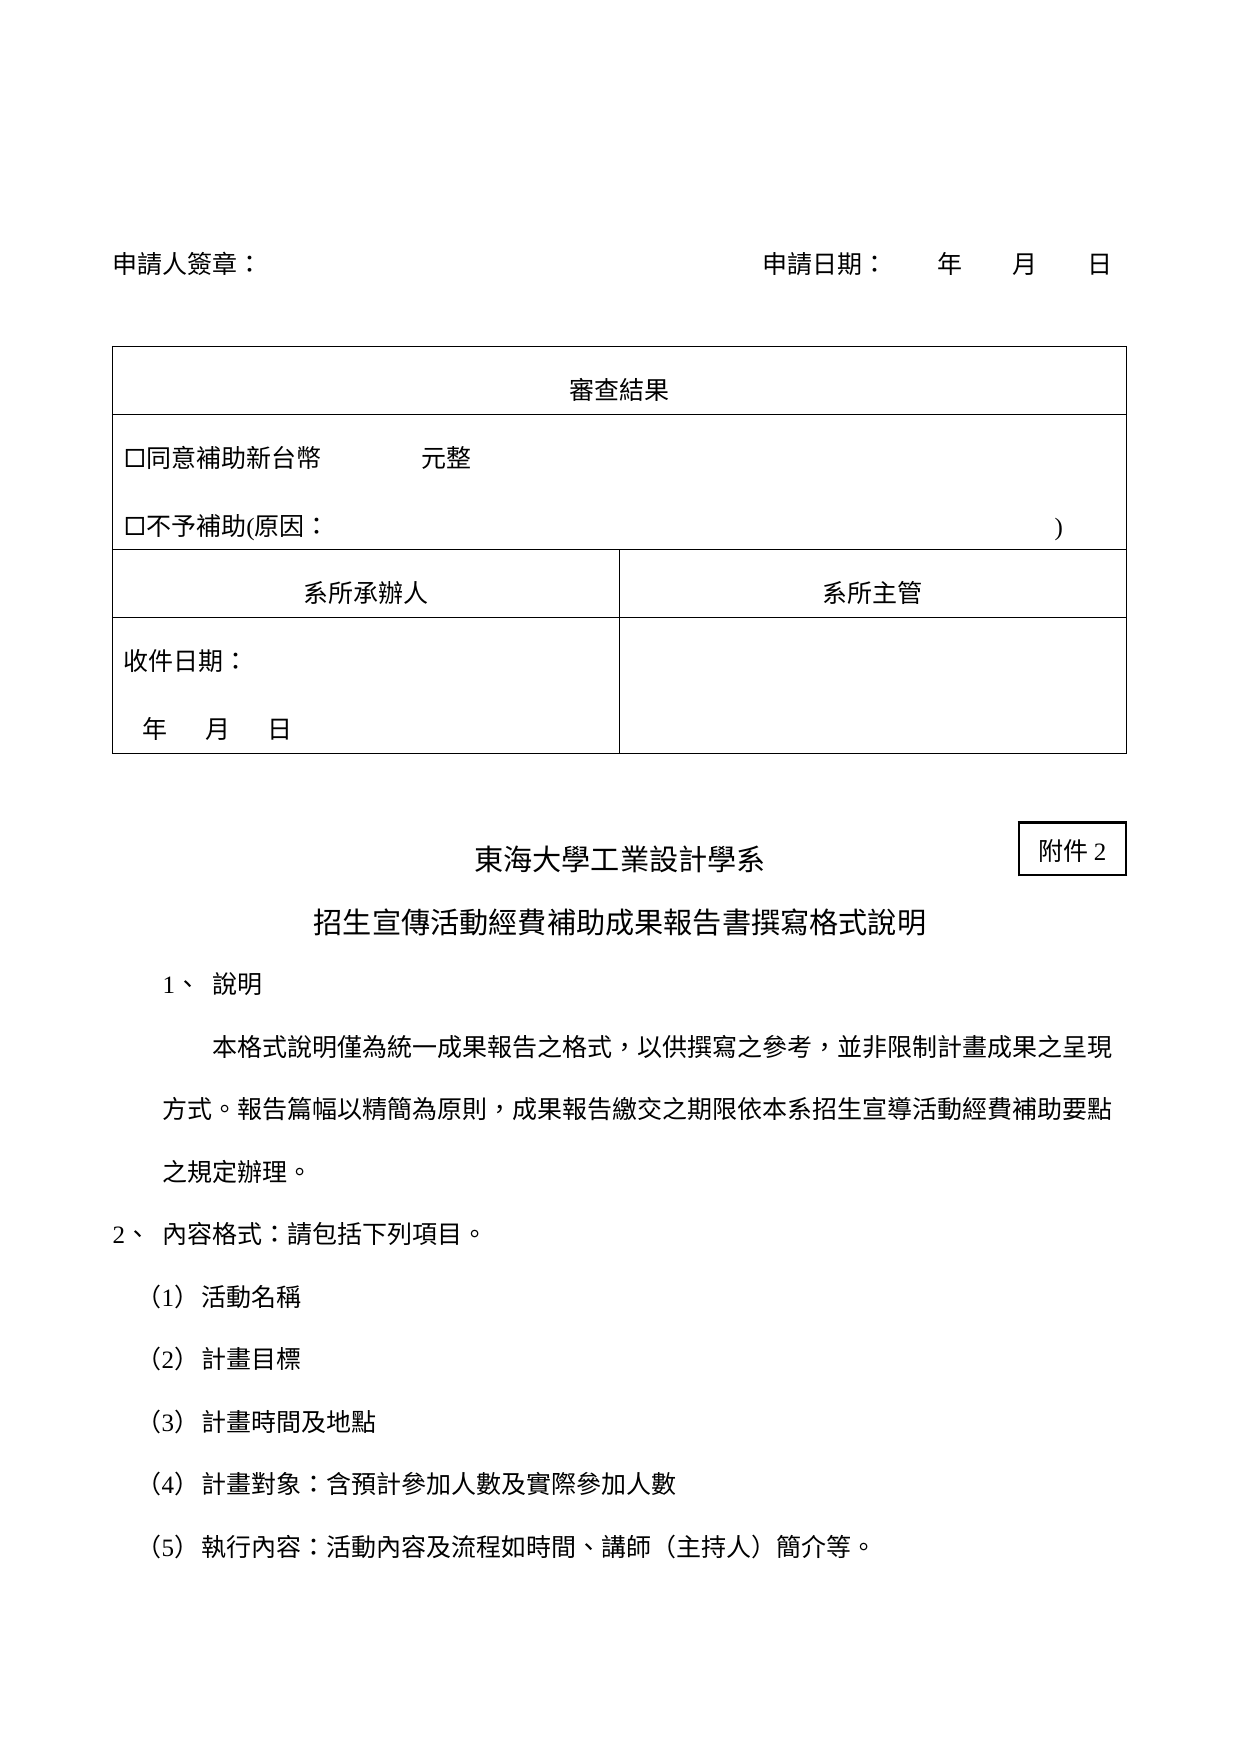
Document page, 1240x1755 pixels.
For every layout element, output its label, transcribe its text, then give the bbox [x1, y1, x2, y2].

table_cell 收件日期： 年 月 日 [113, 618, 619, 753]
list 內容格式：請包括下列項目。 [112, 1191, 1127, 1254]
table_cell [620, 618, 1126, 753]
text 申請人簽章： 申請日期： 年 月 日 [112, 221, 1127, 283]
list 計畫目標 [136, 1316, 1127, 1379]
list 計畫對象：含預計參加人數及實際參加人數 [136, 1441, 1127, 1504]
table_cell 系所主管 [620, 550, 1126, 617]
text 附件2 [1034, 831, 1110, 867]
list 說明 [162, 941, 1127, 1004]
table_cell 同意補助新台幣 元整 不予補助(原因： ) [113, 415, 1126, 549]
text 東海大學工業設計學系 [112, 816, 1127, 879]
text 本格式說明僅為統一成果報告之格式，以供撰寫之參考，並非限制計畫成果之呈現方式。報告篇幅以精簡為原則，成果報告繳交之期限依本系招生宣導活動經費補助要點之規定辦理。 [162, 1004, 1127, 1191]
table_cell 系所承辦人 [113, 550, 619, 617]
text 招生宣傳活動經費補助成果報告書撰寫格式說明 [112, 879, 1127, 941]
table_header 審查結果 [113, 347, 1126, 414]
list 活動名稱 [136, 1254, 1127, 1316]
list 執行內容：活動內容及流程如時間、講師（主持人）簡介等。 [136, 1504, 1127, 1566]
list 計畫時間及地點 [136, 1379, 1127, 1441]
